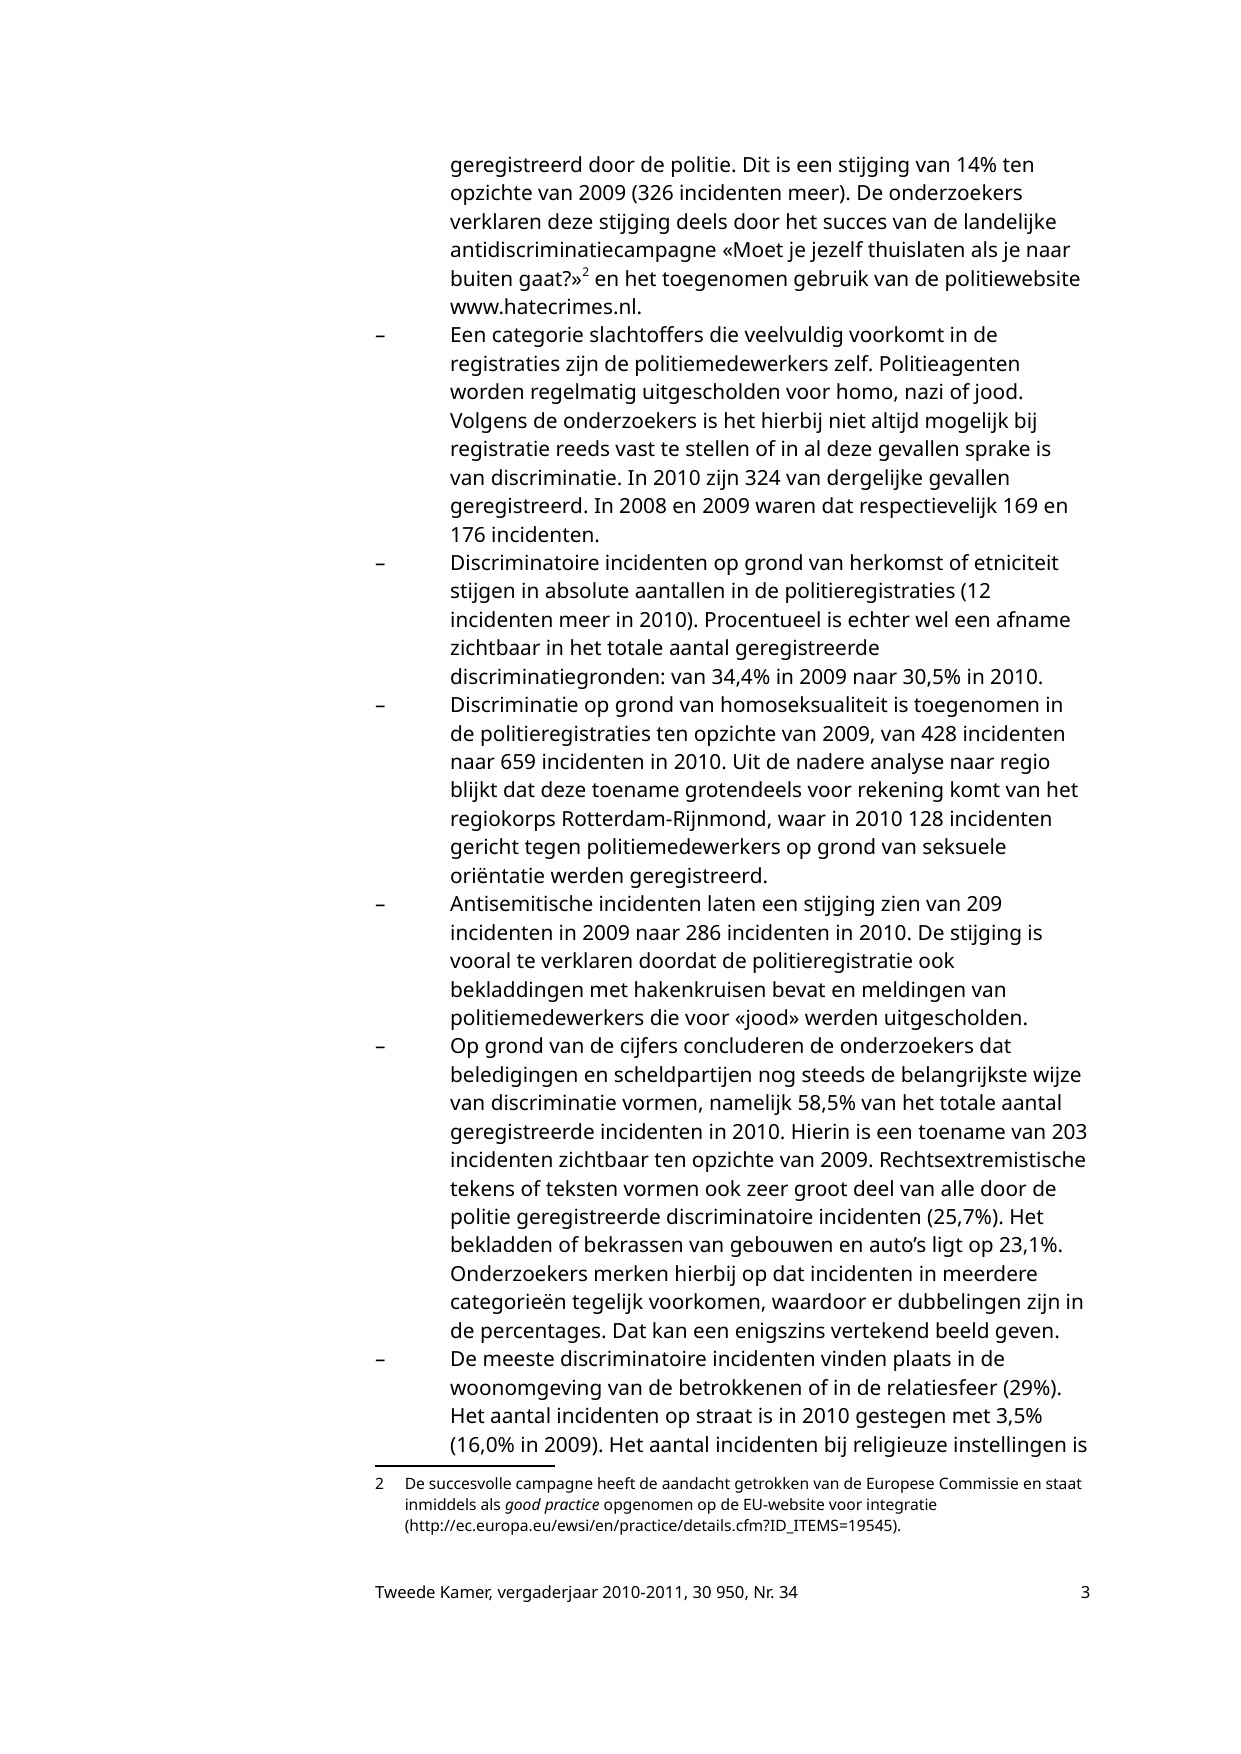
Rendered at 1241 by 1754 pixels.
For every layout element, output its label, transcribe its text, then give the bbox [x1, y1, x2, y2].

list Op grond van de cijfers concluderen de onderzoekers dat beledigingen en scheldpartijen nog steeds de belangrijkste wijze van discriminatie vormen, namelijk 58,5% van het totale aantal geregistreerde incidenten in 2010. Hierin is een toename van 203 incidenten zichtbaar ten opzichte van 2009. Rechtsextremistische tekens of teksten vormen ook zeer groot deel van alle door de politie geregistreerde discriminatoire incidenten (25,7%). Het bekladden of bekrassen van gebouwen en auto’s ligt op 23,1%. Onderzoekers merken hierbij op dat incidenten in meerdere categorieën tegelijk voorkomen, waardoor er dubbelingen zijn in de percentages. Dat kan een enigszins vertekend beeld geven. [375, 1060, 1090, 1373]
list Discriminatoire incidenten op grond van herkomst of etniciteit stijgen in absolute aantallen in de politieregistraties (12 incidenten meer in 2010). Procentueel is echter wel een afname zichtbaar in het totale aantal geregistreerde discriminatiegronden: van 34,4% in 2009 naar 30,5% in 2010. [375, 577, 1090, 719]
list De meeste discriminatoire incidenten vinden plaats in de woonomgeving van de betrokkenen of in de relatiesfeer (29%). Het aantal incidenten op straat is in 2010 gestegen met 3,5% (16,0% in 2009). Het aantal incidenten bij religieuze instellingen is afgenomen ten opzichte van 2009. In 2010 zijn 23 incidenten geregistreerd, terwijl dat aantal in 2009 nog lag op 38. [375, 1373, 1090, 1401]
list Antisemitische incidenten laten een stijging zien van 209 incidenten in 2009 naar 286 incidenten in 2010. De stijging is vooral te verklaren doordat de politieregistratie ook bekladdingen met hakenkruisen bevat en meldingen van politiemedewerkers die voor «jood» werden uitgescholden. [375, 918, 1090, 1060]
list Een categorie slachtoffers die veelvuldig voorkomt in de registraties zijn de politiemedewerkers zelf. Politieagenten worden regelmatig uitgescholden voor homo, nazi of jood. Volgens de onderzoekers is het hierbij niet altijd mogelijk bij registratie reeds vast te stellen of in al deze gevallen sprake is van discriminatie. In 2010 zijn 324 van dergelijke gevallen geregistreerd. In 2008 en 2009 waren dat respectievelijk 169 en 176 incidenten. [375, 349, 1090, 577]
list De succesvolle campagne heeft de aandacht getrokken van de Europese Commissie en staat inmiddels als good practice opgenomen op de EU-website voor integratie (http://ec.europa.eu/ewsi/en/practice/details.cfm?ID_ITEMS=19545). [375, 1422, 1090, 1536]
list Discriminatie op grond van homoseksualiteit is toegenomen in de politieregistraties ten opzichte van 2009, van 428 incidenten naar 659 incidenten in 2010. Uit de nadere analyse naar regio blijkt dat deze toename grotendeels voor rekening komt van het regiokorps Rotterdam-Rijnmond, waar in 2010 128 incidenten gericht tegen politiemedewerkers op grond van seksuele oriëntatie werden geregistreerd. [375, 719, 1090, 918]
list In totaal zijn in 2010 landelijk 2 538 discriminatie-incidenten geregistreerd door de politie. Dit is een stijging van 14% ten opzichte van 2009 (326 incidenten meer). De onderzoekers verklaren deze stijging deels door het succes van de landelijke antidiscriminatiecampagne «Moet je jezelf thuislaten als je naar buiten gaat?» en het toegenomen gebruik van de politiewebsite www.hatecrimes.nl. [375, 150, 1090, 349]
